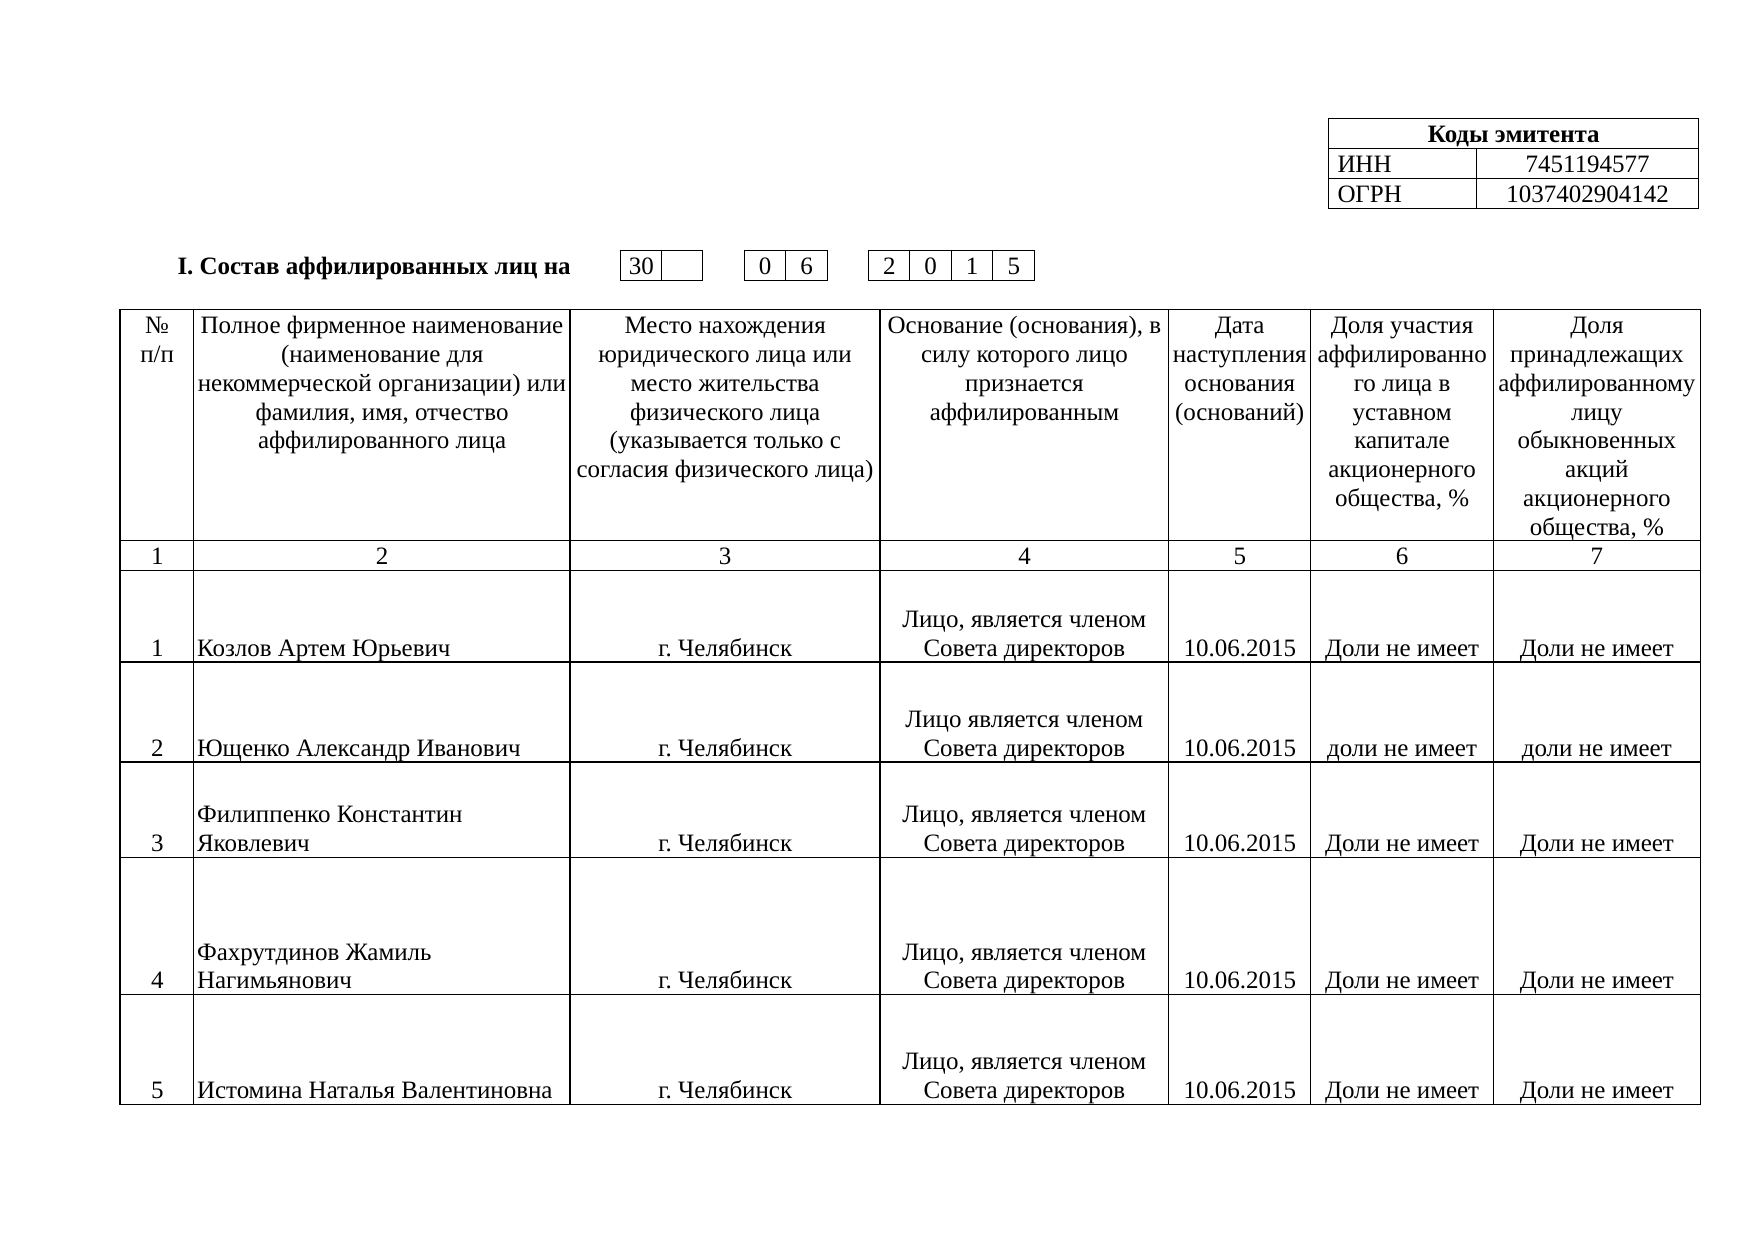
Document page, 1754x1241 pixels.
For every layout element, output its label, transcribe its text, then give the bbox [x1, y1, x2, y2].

table_header [703, 250, 744, 279]
table_cell 1 [121, 571, 193, 661]
table_cell 3 [121, 763, 193, 857]
table_cell 2 [121, 663, 193, 761]
table_cell 7451194577 [1477, 149, 1698, 178]
table_cell Филиппенко Константин Яковлевич [194, 763, 569, 857]
table_header 5 [993, 251, 1034, 279]
table_cell Лицо, является членом Совета директоров [881, 763, 1168, 857]
table_cell 10.06.2015 [1169, 763, 1310, 857]
table_cell Доли не имеет [1494, 858, 1700, 994]
table_cell Лицо, является членом Совета директоров [881, 571, 1168, 661]
table_cell 7 [1494, 541, 1700, 570]
table_header [662, 251, 702, 279]
table_header Основание (основания), в силу которого лицо признается аффилированным [881, 310, 1168, 540]
table_header Полное фирменное наименование (наименование для некоммерческой организации) или фамилия, имя, отчество аффилированного лица [194, 310, 569, 540]
table_cell доли не имеет [1494, 663, 1700, 761]
table_cell г. Челябинск [571, 763, 879, 857]
table_cell Доли не имеет [1494, 763, 1700, 857]
table_header [828, 250, 868, 279]
table_cell Доли не имеет [1494, 571, 1700, 661]
table_cell Лицо является членом Совета директоров [881, 663, 1168, 761]
table_cell 4 [121, 858, 193, 994]
table_header 6 [786, 251, 827, 279]
table_cell 3 [571, 541, 879, 570]
table_cell г. Челябинск [571, 571, 879, 661]
table_cell ОГРН [1329, 179, 1476, 207]
table_header 0 [745, 251, 785, 279]
table_cell доли не имеет [1311, 663, 1493, 761]
table_cell 1 [121, 541, 193, 570]
table_header 2 [869, 251, 909, 279]
table_cell 10.06.2015 [1169, 858, 1310, 994]
table_header 30 [621, 251, 661, 279]
table_cell Лицо, является членом Совета директоров [881, 995, 1168, 1104]
table_cell Лицо, является членом Совета директоров [881, 858, 1168, 994]
table_cell г. Челябинск [571, 858, 879, 994]
table_header Доля принадлежащих аффилированному лицу обыкновенных акций акционерного общества, % [1494, 310, 1700, 540]
table_cell Истомина Наталья Валентиновна [194, 995, 569, 1104]
table_cell Доли не имеет [1311, 571, 1493, 661]
table_cell Доли не имеет [1311, 995, 1493, 1104]
table_header Коды эмитента [1329, 119, 1698, 148]
table_header Доля участия аффилированного лица в уставном капитале акционерного общества, % [1311, 310, 1493, 540]
table_cell 10.06.2015 [1169, 995, 1310, 1104]
table_cell Фахрутдинов Жамиль Нагимьянович [194, 858, 569, 994]
table_cell 5 [1169, 541, 1310, 570]
table_header Дата наступления основания (оснований) [1169, 310, 1310, 540]
table_cell 10.06.2015 [1169, 571, 1310, 661]
table_header I. Состав аффилированных лиц на [115, 250, 620, 279]
table_cell 10.06.2015 [1169, 663, 1310, 761]
table_cell Доли не имеет [1494, 995, 1700, 1104]
table_cell Доли не имеет [1311, 763, 1493, 857]
table_cell Ющенко Александр Иванович [194, 663, 569, 761]
table_header 0 [910, 251, 951, 279]
table_cell г. Челябинск [571, 995, 879, 1104]
table_cell 2 [194, 541, 569, 570]
table_header Место нахождения юридического лица или место жительства физического лица (указывается только с согласия физического лица) [571, 310, 879, 540]
table_cell 5 [121, 995, 193, 1104]
table_cell 1037402904142 [1477, 179, 1698, 207]
table_cell Доли не имеет [1311, 858, 1493, 994]
table_cell ИНН [1329, 149, 1476, 178]
table_cell 4 [881, 541, 1168, 570]
table_header № п/п [121, 310, 193, 540]
table_cell Козлов Артем Юрьевич [194, 571, 569, 661]
table_cell 6 [1311, 541, 1493, 570]
table_cell г. Челябинск [571, 663, 879, 761]
table_header 1 [952, 251, 992, 279]
